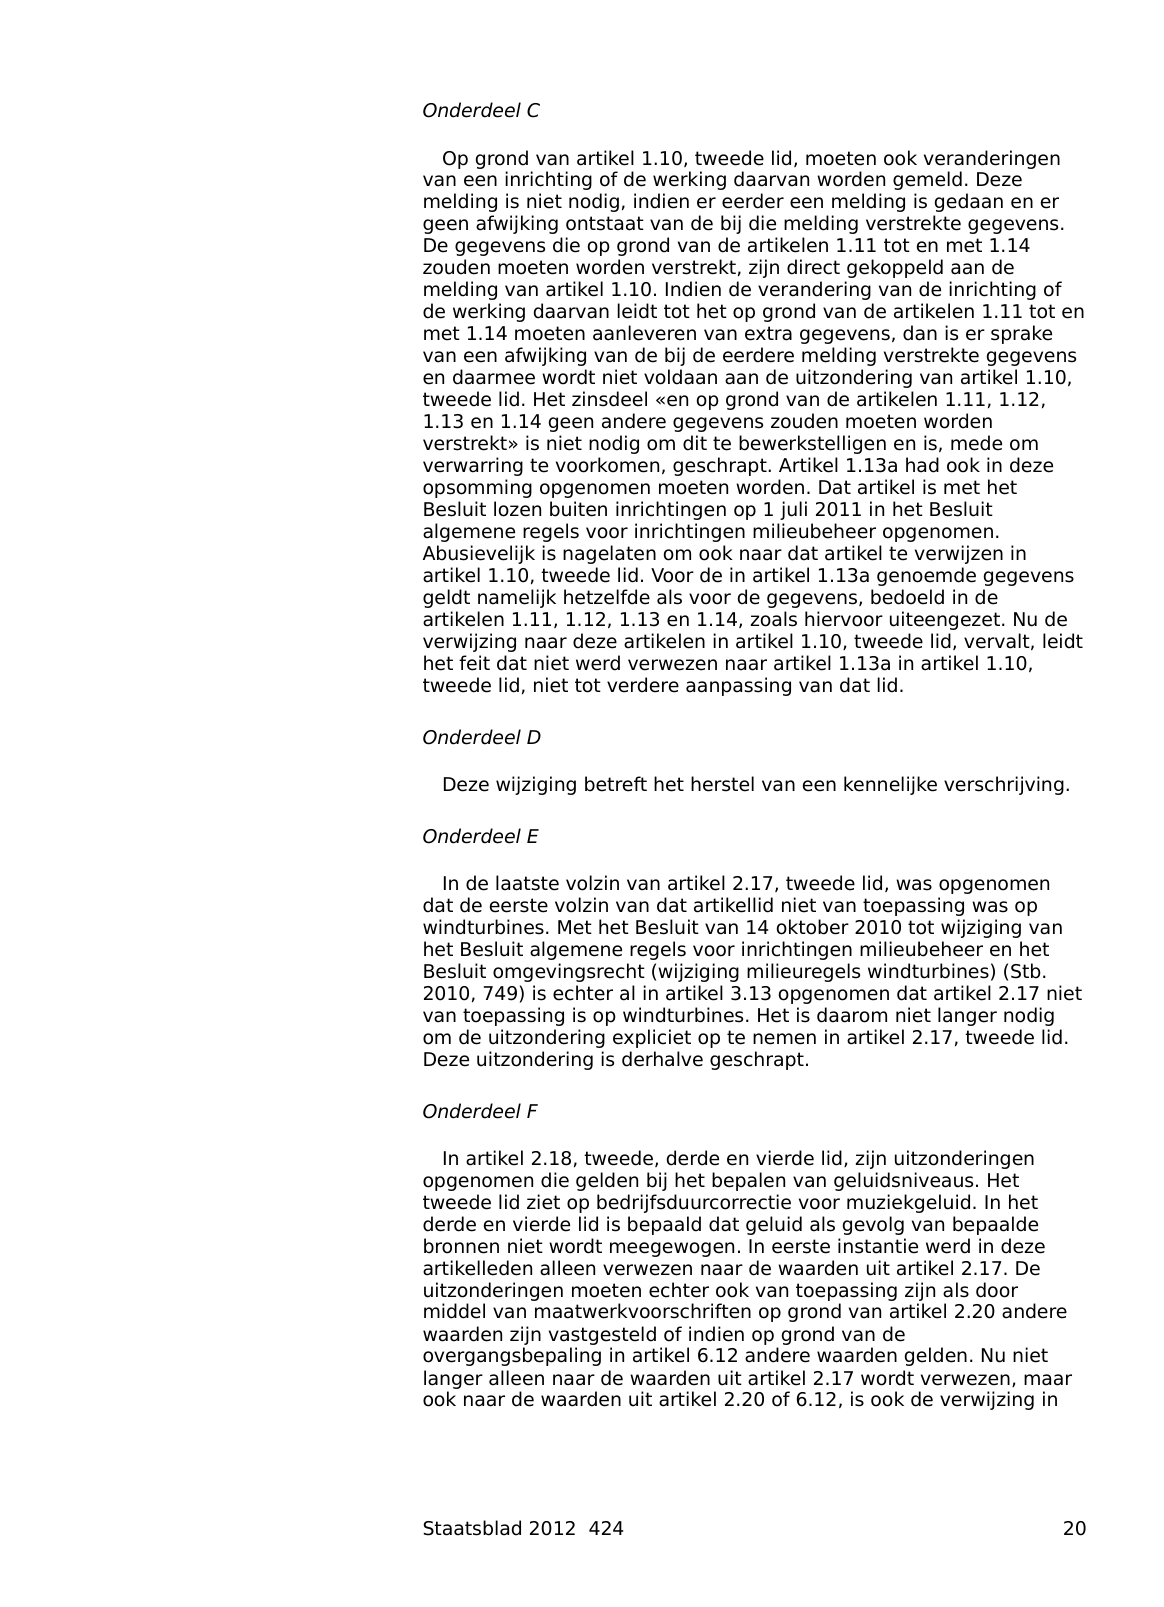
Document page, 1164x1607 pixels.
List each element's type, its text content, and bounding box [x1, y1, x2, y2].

subtitle Onderdeel F [422, 1101, 1087, 1123]
subtitle Onderdeel E [422, 826, 1087, 848]
subtitle Onderdeel C [422, 100, 1087, 122]
text In de laatste volzin van artikel 2.17, tweede lid, was opgenomen dat de eerste volzin van dat artikellid niet van toepassing was op windturbines. Met het Besluit van 14 oktober 2010 tot wijziging van het Besluit algemene regels voor inrichtingen milieubeheer en het Besluit omgevingsrecht (wijziging milieuregels windturbines) (Stb. 2010, 749) is echter al in artikel 3.13 opgenomen dat artikel 2.17 niet van toepassing is op windturbines. Het is daarom niet langer nodig om de uitzondering expliciet op te nemen in artikel 2.17, tweede lid. Deze uitzondering is derhalve geschrapt. [422, 873, 1087, 1071]
subtitle Onderdeel D [422, 727, 1087, 749]
text Deze wijziging betreft het herstel van een kennelijke verschrijving. [422, 774, 1087, 796]
text Op grond van artikel 1.10, tweede lid, moeten ook veranderingen van een inrichting of de werking daarvan worden gemeld. Deze melding is niet nodig, indien er eerder een melding is gedaan en er geen afwijking ontstaat van de bij die melding verstrekte gegevens. De gegevens die op grond van de artikelen 1.11 tot en met 1.14 zouden moeten worden verstrekt, zijn direct gekoppeld aan de melding van artikel 1.10. Indien de verandering van de inrichting of de werking daarvan leidt tot het op grond van de artikelen 1.11 tot en met 1.14 moeten aanleveren van extra gegevens, dan is er sprake van een afwijking van de bij de eerdere melding verstrekte gegevens en daarmee wordt niet voldaan aan de uitzondering van artikel 1.10, tweede lid. Het zinsdeel «en op grond van de artikelen 1.11, 1.12, 1.13 en 1.14 geen andere gegevens zouden moeten worden verstrekt» is niet nodig om dit te bewerkstelligen en is, mede om verwarring te voorkomen, geschrapt. Artikel 1.13a had ook in deze opsomming opgenomen moeten worden. Dat artikel is met het Besluit lozen buiten inrichtingen op 1 juli 2011 in het Besluit algemene regels voor inrichtingen milieubeheer opgenomen. Abusievelijk is nagelaten om ook naar dat artikel te verwijzen in artikel 1.10, tweede lid. Voor de in artikel 1.13a genoemde gegevens geldt namelijk hetzelfde als voor de gegevens, bedoeld in de artikelen 1.11, 1.12, 1.13 en 1.14, zoals hiervoor uiteengezet. Nu de verwijzing naar deze artikelen in artikel 1.10, tweede lid, vervalt, leidt het feit dat niet werd verwezen naar artikel 1.13a in artikel 1.10, tweede lid, niet tot verdere aanpassing van dat lid. [422, 147, 1087, 697]
text In artikel 2.18, tweede, derde en vierde lid, zijn uitzonderingen opgenomen die gelden bij het bepalen van geluidsniveaus. Het tweede lid ziet op bedrijfsduurcorrectie voor muziekgeluid. In het derde en vierde lid is bepaald dat geluid als gevolg van bepaalde bronnen niet wordt meegewogen. In eerste instantie werd in deze artikelleden alleen verwezen naar de waarden uit artikel 2.17. De uitzonderingen moeten echter ook van toepassing zijn als door middel van maatwerkvoorschriften op grond van artikel 2.20 andere waarden zijn vastgesteld of indien op grond van de overgangsbepaling in artikel 6.12 andere waarden gelden. Nu niet langer alleen naar de waarden uit artikel 2.17 wordt verwezen, maar ook naar de waarden uit artikel 2.20 of 6.12, is ook de verwijzing in [422, 1148, 1087, 1411]
